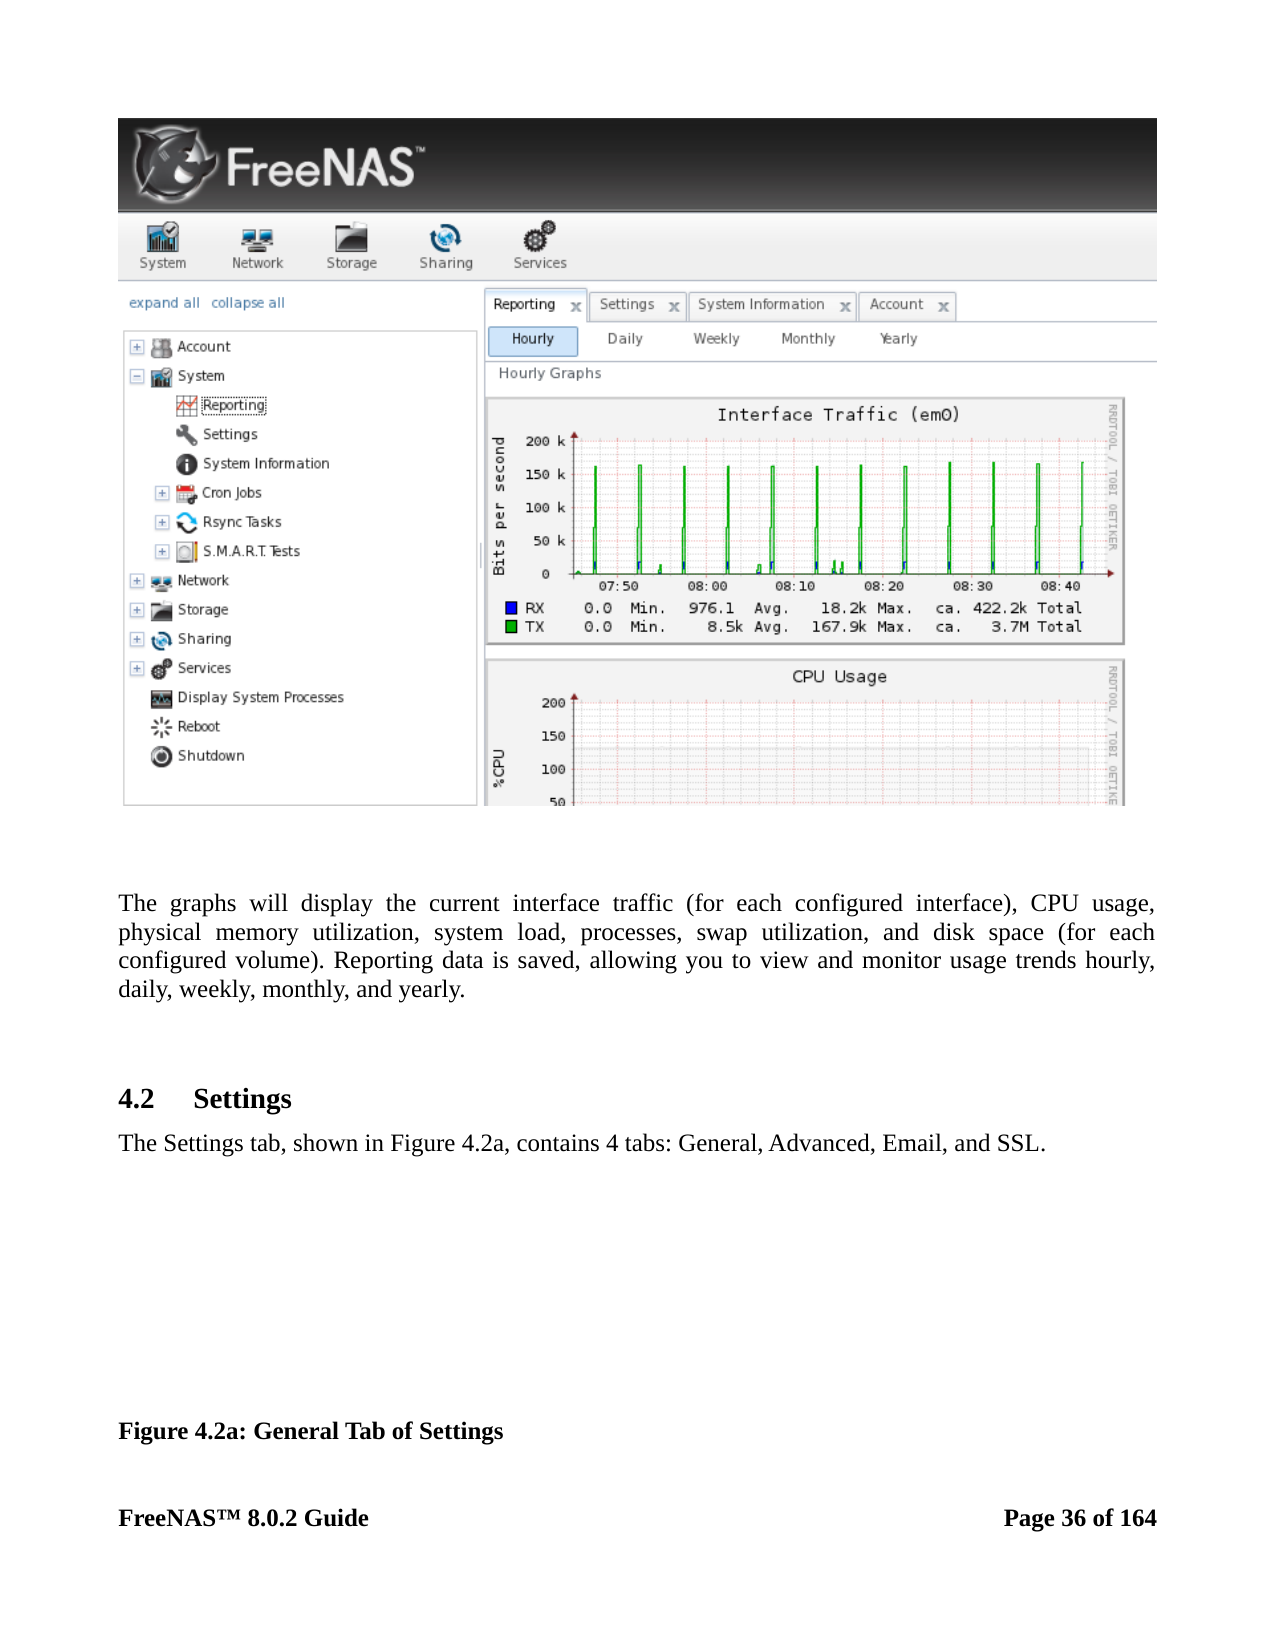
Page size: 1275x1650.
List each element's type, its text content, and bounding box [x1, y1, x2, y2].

text The graphs will display the current interface traffic (for each configured interface), CPU usage, physical memory utilization, system load, processes, swap utilization, and disk space (for each configured volume). Reporting data is saved, allowing you to view and monitor usage trends hourly, daily, weekly, monthly, and yearly. [118, 888, 1157, 1003]
text Figure 4.2a: General Tab of Settings [118, 1416, 1157, 1445]
text The Settings tab, shown in Figure 4.2a, contains 4 tabs: General, Advanced, Email, and SSL. [118, 1128, 1157, 1156]
subtitle Settings [118, 1082, 1157, 1115]
picture [118, 118, 1157, 806]
